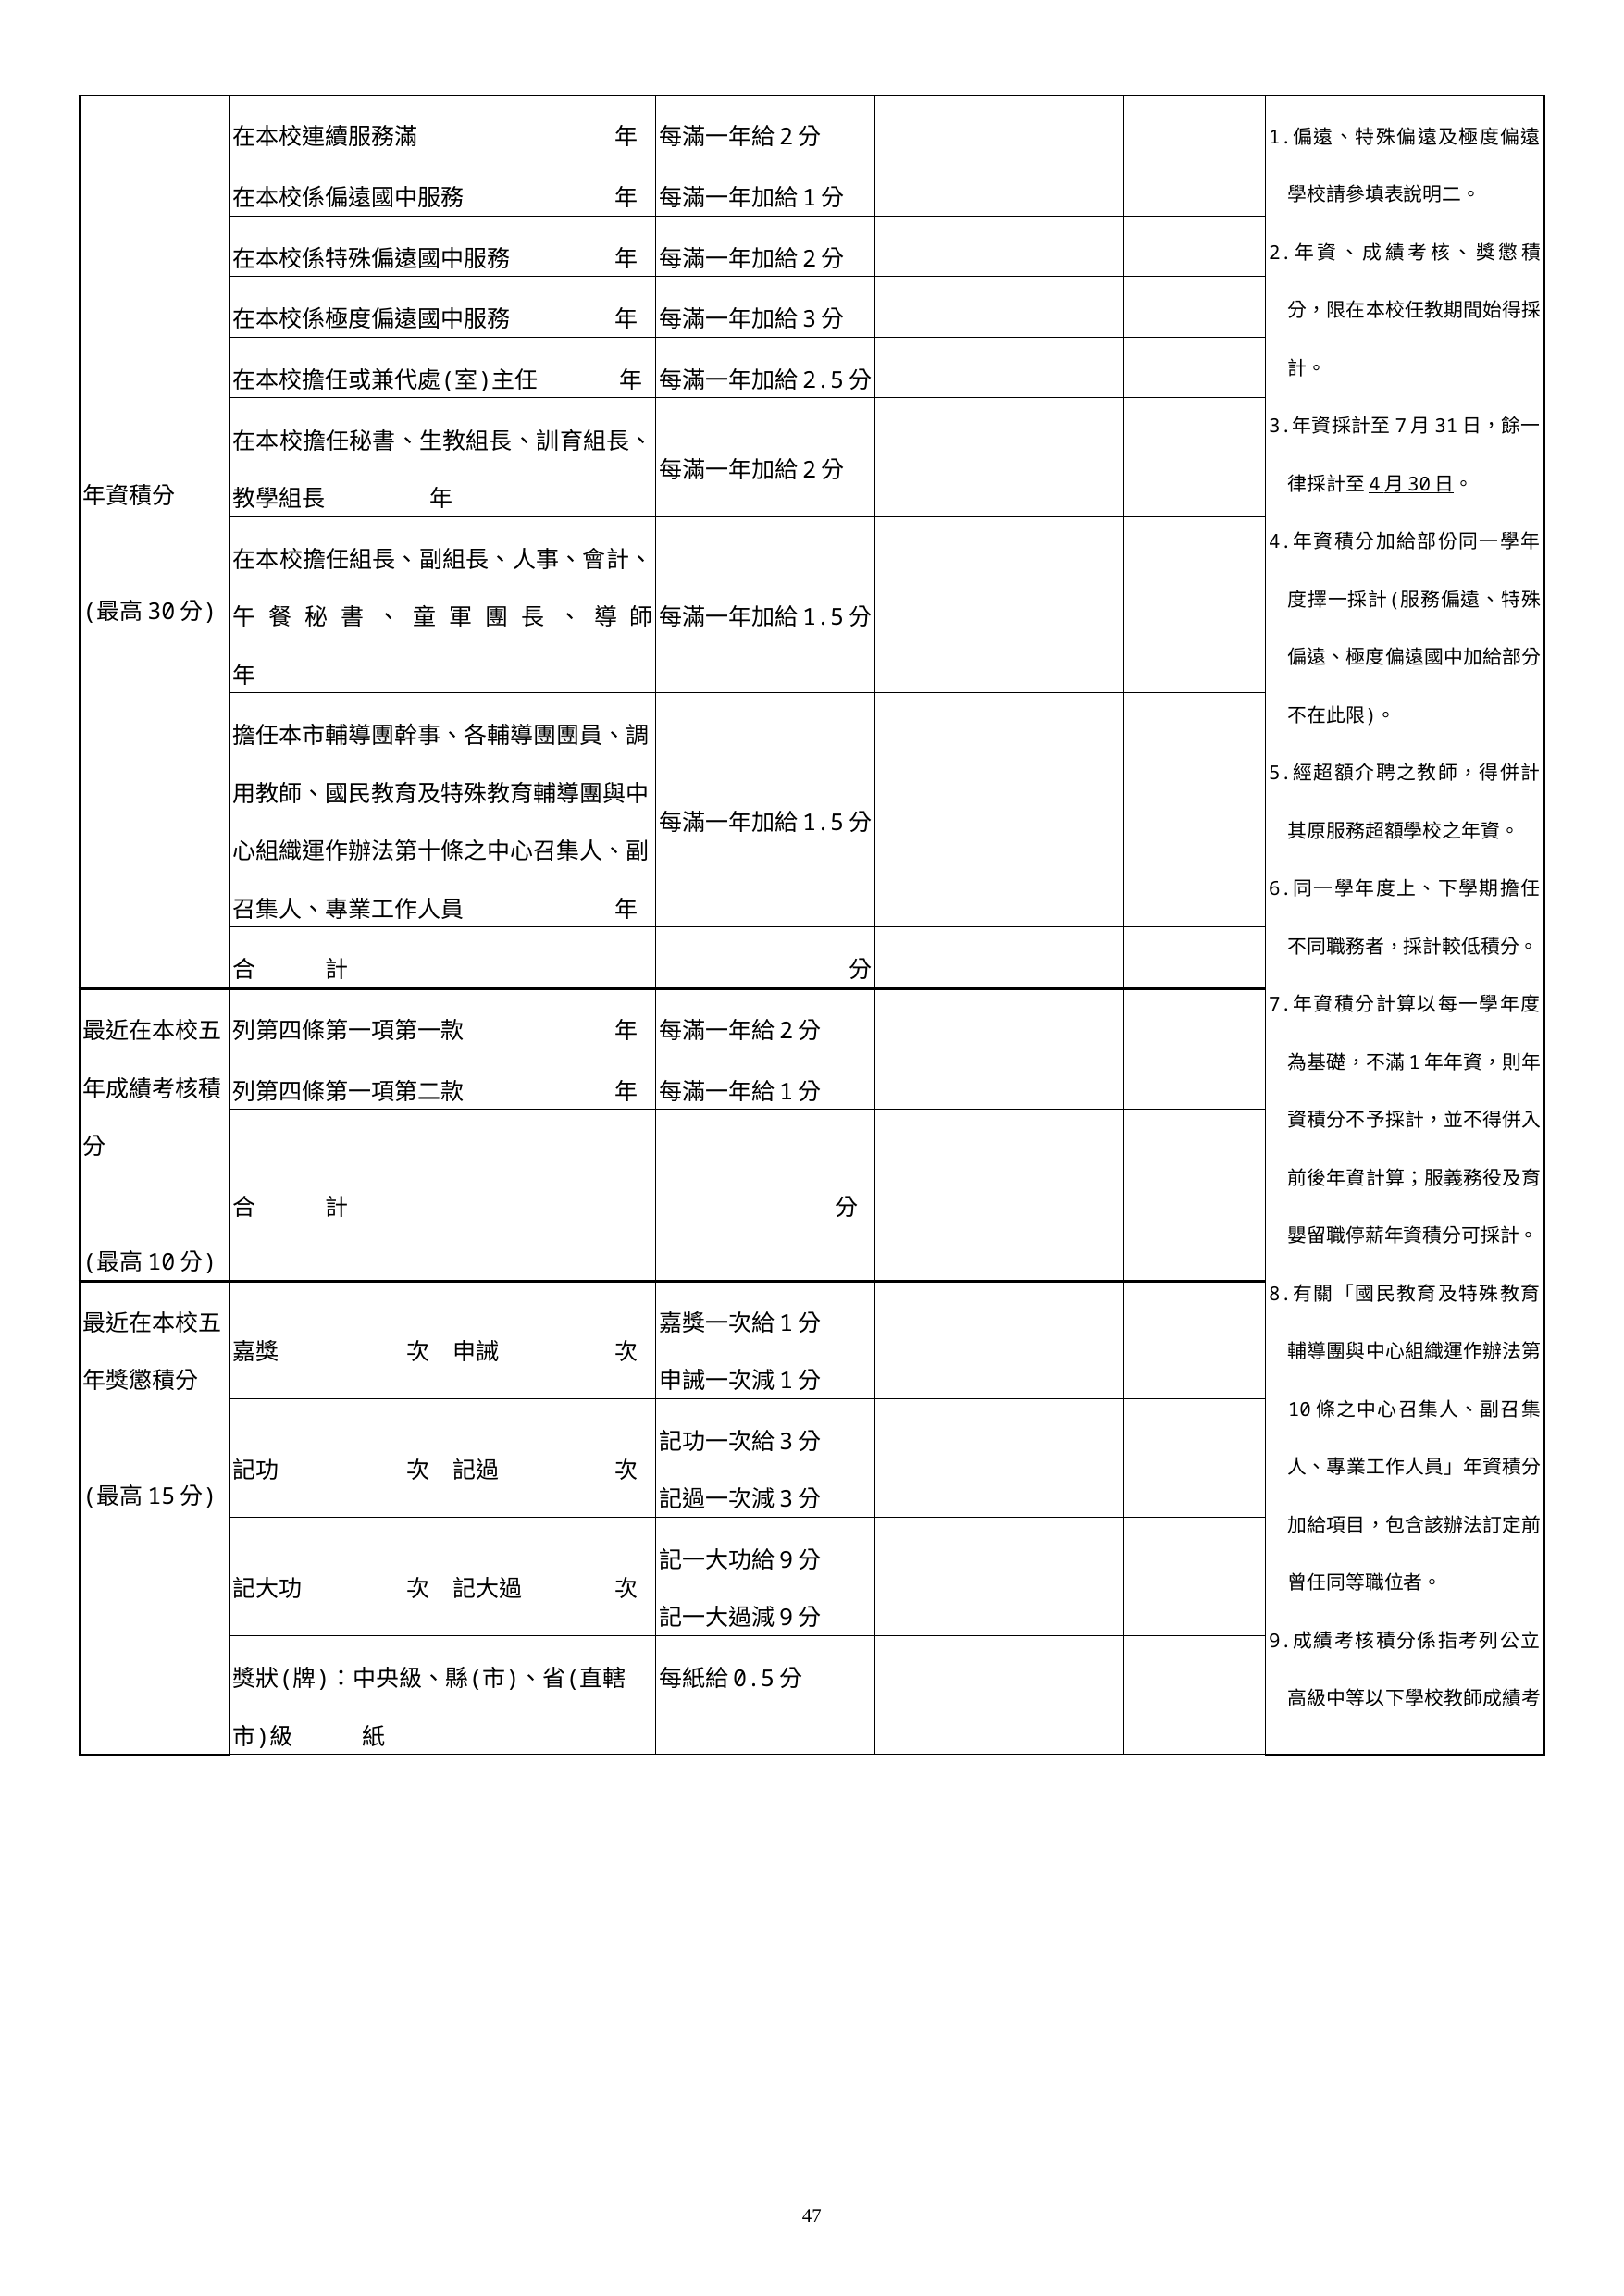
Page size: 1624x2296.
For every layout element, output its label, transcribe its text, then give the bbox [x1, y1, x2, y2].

table_cell [998, 1283, 1123, 1398]
table_cell [998, 927, 1123, 987]
table_cell [998, 990, 1123, 1048]
table_cell 每滿一年加給2.5分 [656, 338, 874, 397]
table_cell [875, 1636, 998, 1754]
table_cell [998, 517, 1123, 692]
table_cell [875, 155, 998, 215]
table_cell 分 [656, 927, 874, 987]
table_cell [998, 1049, 1123, 1109]
table_cell 最近在本校五年成績考核積分 (最高10分) [81, 990, 229, 1279]
table_cell [1124, 1399, 1265, 1517]
table_cell [998, 398, 1123, 515]
table_cell [1124, 1518, 1265, 1635]
table_cell [875, 693, 998, 926]
table_cell 年資積分 (最高30分) [81, 96, 229, 987]
table_cell [998, 155, 1123, 215]
table_cell 分 [656, 1110, 874, 1279]
table_cell 在本校係偏遠國中服務 年 [230, 155, 655, 215]
table_cell 最近在本校五年獎懲積分 (最高15分) [81, 1283, 229, 1754]
table_cell 每滿一年加給2分 [656, 398, 874, 515]
table_cell 每滿一年給2分 [656, 96, 874, 155]
table_cell 獎狀(牌)：中央級、縣(市)、省(直轄市)級 紙 [230, 1636, 655, 1754]
table_cell 嘉獎 次 申誡 次 [230, 1283, 655, 1398]
table_cell [998, 277, 1123, 337]
table_cell 每滿一年給1分 [656, 1049, 874, 1109]
table_cell [998, 1636, 1123, 1754]
table_cell [1124, 1636, 1265, 1754]
table_cell [998, 1518, 1123, 1635]
table_cell [875, 1283, 998, 1398]
table_cell [1124, 277, 1265, 337]
table_cell [1124, 155, 1265, 215]
table_cell 記功一次給3分 記過一次減3分 [656, 1399, 874, 1517]
table_cell [875, 1518, 998, 1635]
table_cell 1.偏遠、特殊偏遠及極度偏遠學校請參填表說明二。 2.年資、成績考核、獎懲積分，限在本校任教期間始得採計。 3.年資採計至7月31日，餘一律採計至4月30日。 4.年資積分加給部份同一學年度擇一採計(服務偏遠、特殊偏遠、極度偏遠國中加給部分不在此限)。 5.經超額介聘之教師，得併計其原服務超額學校之年資。 6.同一學年度上、下學期擔任不同職務者，採計較低積分。 7.年資積分計算以每一學年度為基礎，不滿1年年資，則年資積分不予採計，並不得併入前後年資計算；服義務役及育嬰留職停薪年資積分可採計。 8.有關「國民教育及特殊教育輔導團與中心組織運作辦法第10條之中心召集人、副召集人、專業工作人員」年資積分加給項目，包含該辦法訂定前曾任同等職位者。 9.成績考核積分係指考列公立高級中等以下學校教師成績考 [1266, 96, 1543, 1754]
table_cell 每滿一年給2分 [656, 990, 874, 1048]
table_cell [875, 96, 998, 155]
table_cell 每滿一年加給1.5分 [656, 517, 874, 692]
table_cell 在本校連續服務滿 年 [230, 96, 655, 155]
table_cell [875, 1399, 998, 1517]
table_cell 在本校係特殊偏遠國中服務 年 [230, 217, 655, 276]
table_cell [875, 398, 998, 515]
table_cell [1124, 1283, 1265, 1398]
table_cell [875, 517, 998, 692]
table_cell [875, 927, 998, 987]
table_cell 列第四條第一項第二款 年 [230, 1049, 655, 1109]
table_cell [1124, 990, 1265, 1048]
table_cell [1124, 1110, 1265, 1279]
table_cell [998, 217, 1123, 276]
table_cell 記大功 次 記大過 次 [230, 1518, 655, 1635]
table_cell [875, 217, 998, 276]
table_cell 記一大功給9分 記一大過減9分 [656, 1518, 874, 1635]
table_cell [998, 338, 1123, 397]
table_cell [1124, 217, 1265, 276]
table_cell [1124, 398, 1265, 515]
table_cell [1124, 1049, 1265, 1109]
table_cell [1124, 517, 1265, 692]
table_cell 在本校擔任或兼代處(室)主任 年 [230, 338, 655, 397]
table_cell [1124, 927, 1265, 987]
table_cell [1124, 96, 1265, 155]
table_cell [998, 693, 1123, 926]
table_cell 在本校擔任組長、副組長、人事、會計、午餐秘書、童軍團長、導師 年 [230, 517, 655, 692]
table_cell 每滿一年加給3分 [656, 277, 874, 337]
table_cell [1124, 338, 1265, 397]
table_cell 每滿一年加給1.5分 [656, 693, 874, 926]
table_cell [998, 1399, 1123, 1517]
table_cell 在本校擔任秘書、生教組長、訓育組長、教學組長 年 [230, 398, 655, 515]
table_cell [998, 1110, 1123, 1279]
table_cell 每滿一年加給1分 [656, 155, 874, 215]
table_cell 合 計 [230, 1110, 655, 1279]
table_cell [1124, 693, 1265, 926]
table_cell [875, 1049, 998, 1109]
table_cell 嘉獎一次給1分 申誡一次減1分 [656, 1283, 874, 1398]
table_cell [875, 1110, 998, 1279]
table_cell 每紙給0.5分 [656, 1636, 874, 1754]
table_cell 記功 次 記過 次 [230, 1399, 655, 1517]
table_cell [875, 338, 998, 397]
table_cell [998, 96, 1123, 155]
table_cell 列第四條第一項第一款 年 [230, 990, 655, 1048]
table_cell 擔任本市輔導團幹事、各輔導團團員、調用教師、國民教育及特殊教育輔導團與中心組織運作辦法第十條之中心召集人、副召集人、專業工作人員 年 [230, 693, 655, 926]
table_cell [875, 277, 998, 337]
table_cell 在本校係極度偏遠國中服務 年 [230, 277, 655, 337]
table_cell 每滿一年加給2分 [656, 217, 874, 276]
table_cell 合 計 [230, 927, 655, 987]
table_cell [875, 990, 998, 1048]
